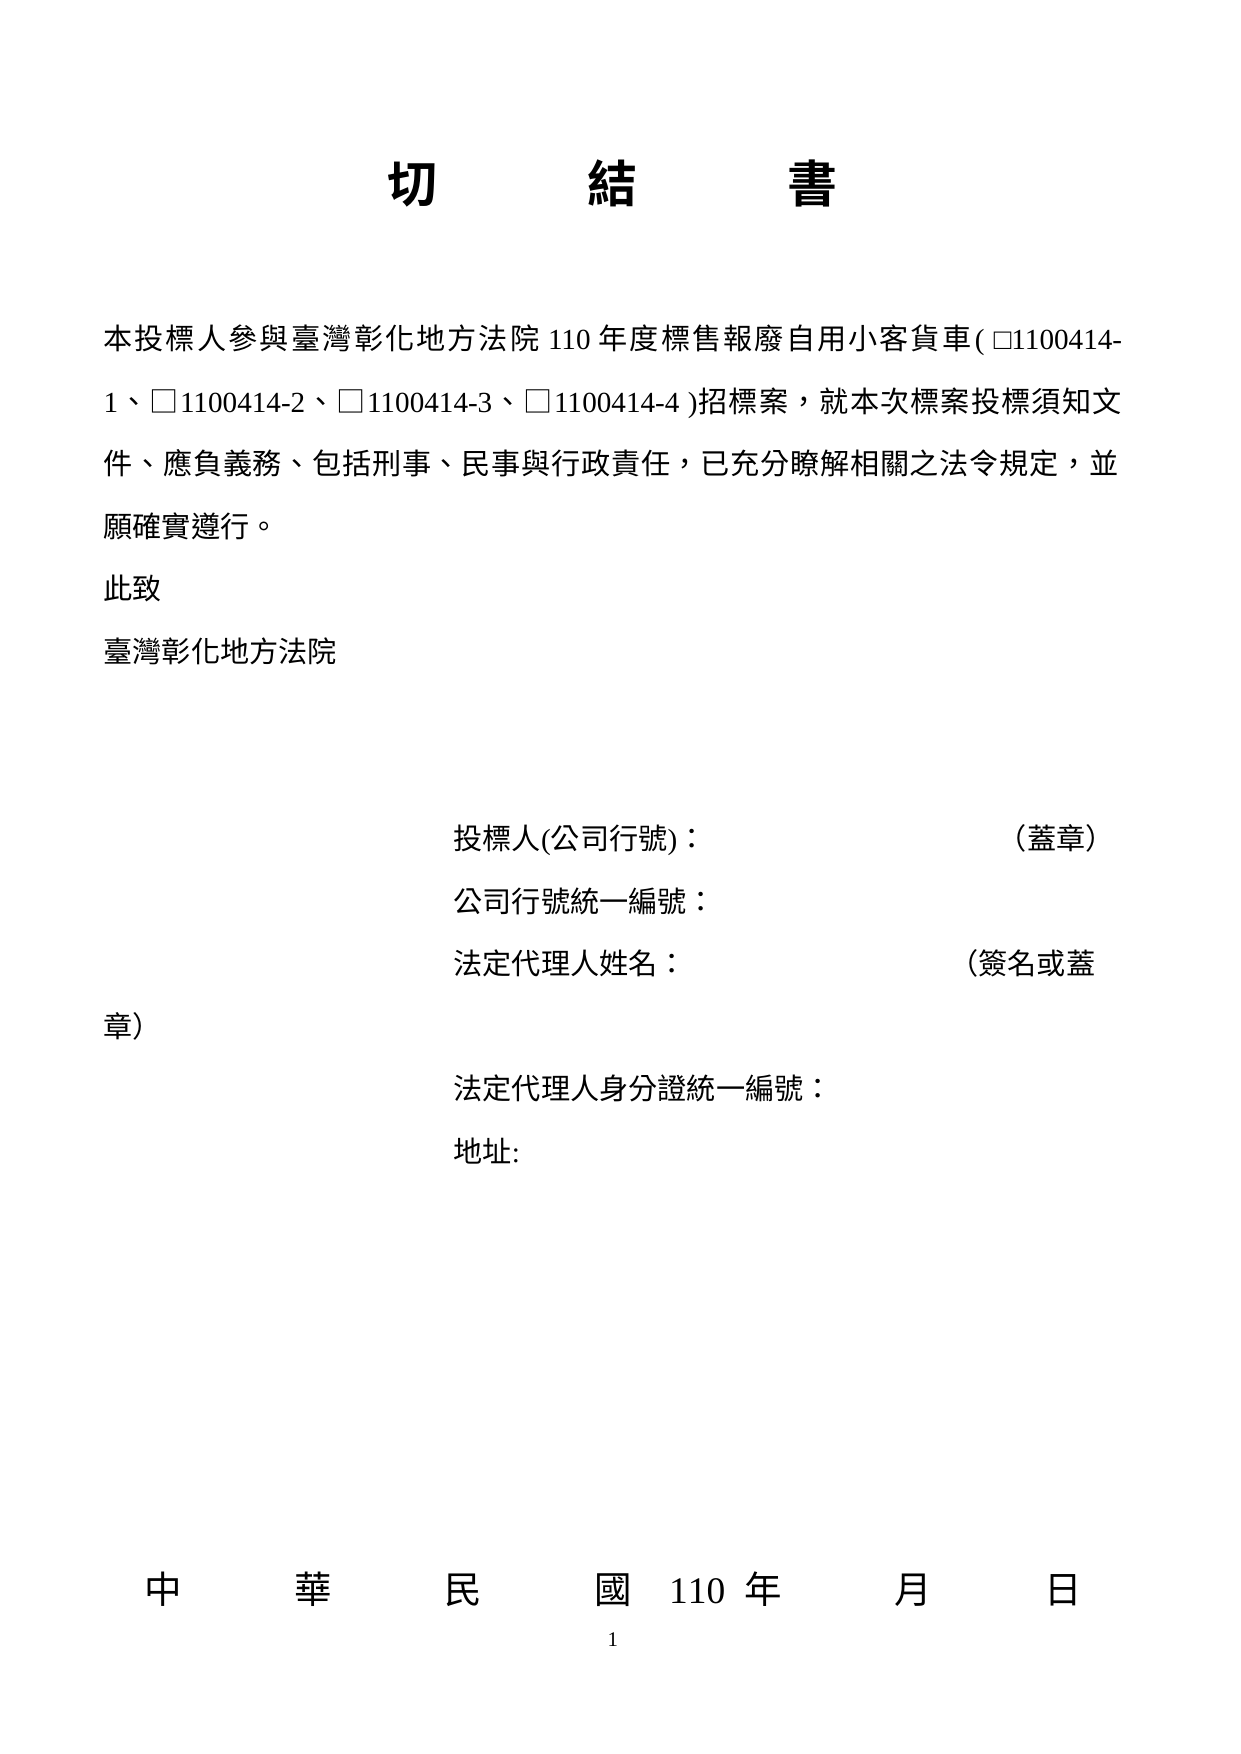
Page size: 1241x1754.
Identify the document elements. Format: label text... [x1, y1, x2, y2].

text 法定代理人身分證統一編號： [103, 1045, 1122, 1108]
text 切 結 書 [103, 108, 1122, 233]
text 法定代理人姓名： （簽名或蓋章） [103, 920, 1122, 1045]
text 本投標人參與臺灣彰化地方法院110年度標售報廢自用小客貨車( □1100414-1、□1100414-2、□1100414-3、□1100414-4 )招標案，就本次標案投標須知文件、應負義務、包括刑事、民事與行政責任，已充分瞭解相關之法令規定，並願確實遵行。 [103, 295, 1122, 545]
text 投標人(公司行號)： （蓋章） [103, 795, 1122, 858]
text 臺灣彰化地方法院 [103, 608, 1122, 670]
text 公司行號統一編號： [103, 858, 1122, 920]
text 中 華 民 國 110 年 月 日 [103, 1545, 1122, 1608]
text 地址: [103, 1108, 1122, 1170]
text 此致 [103, 545, 1122, 608]
